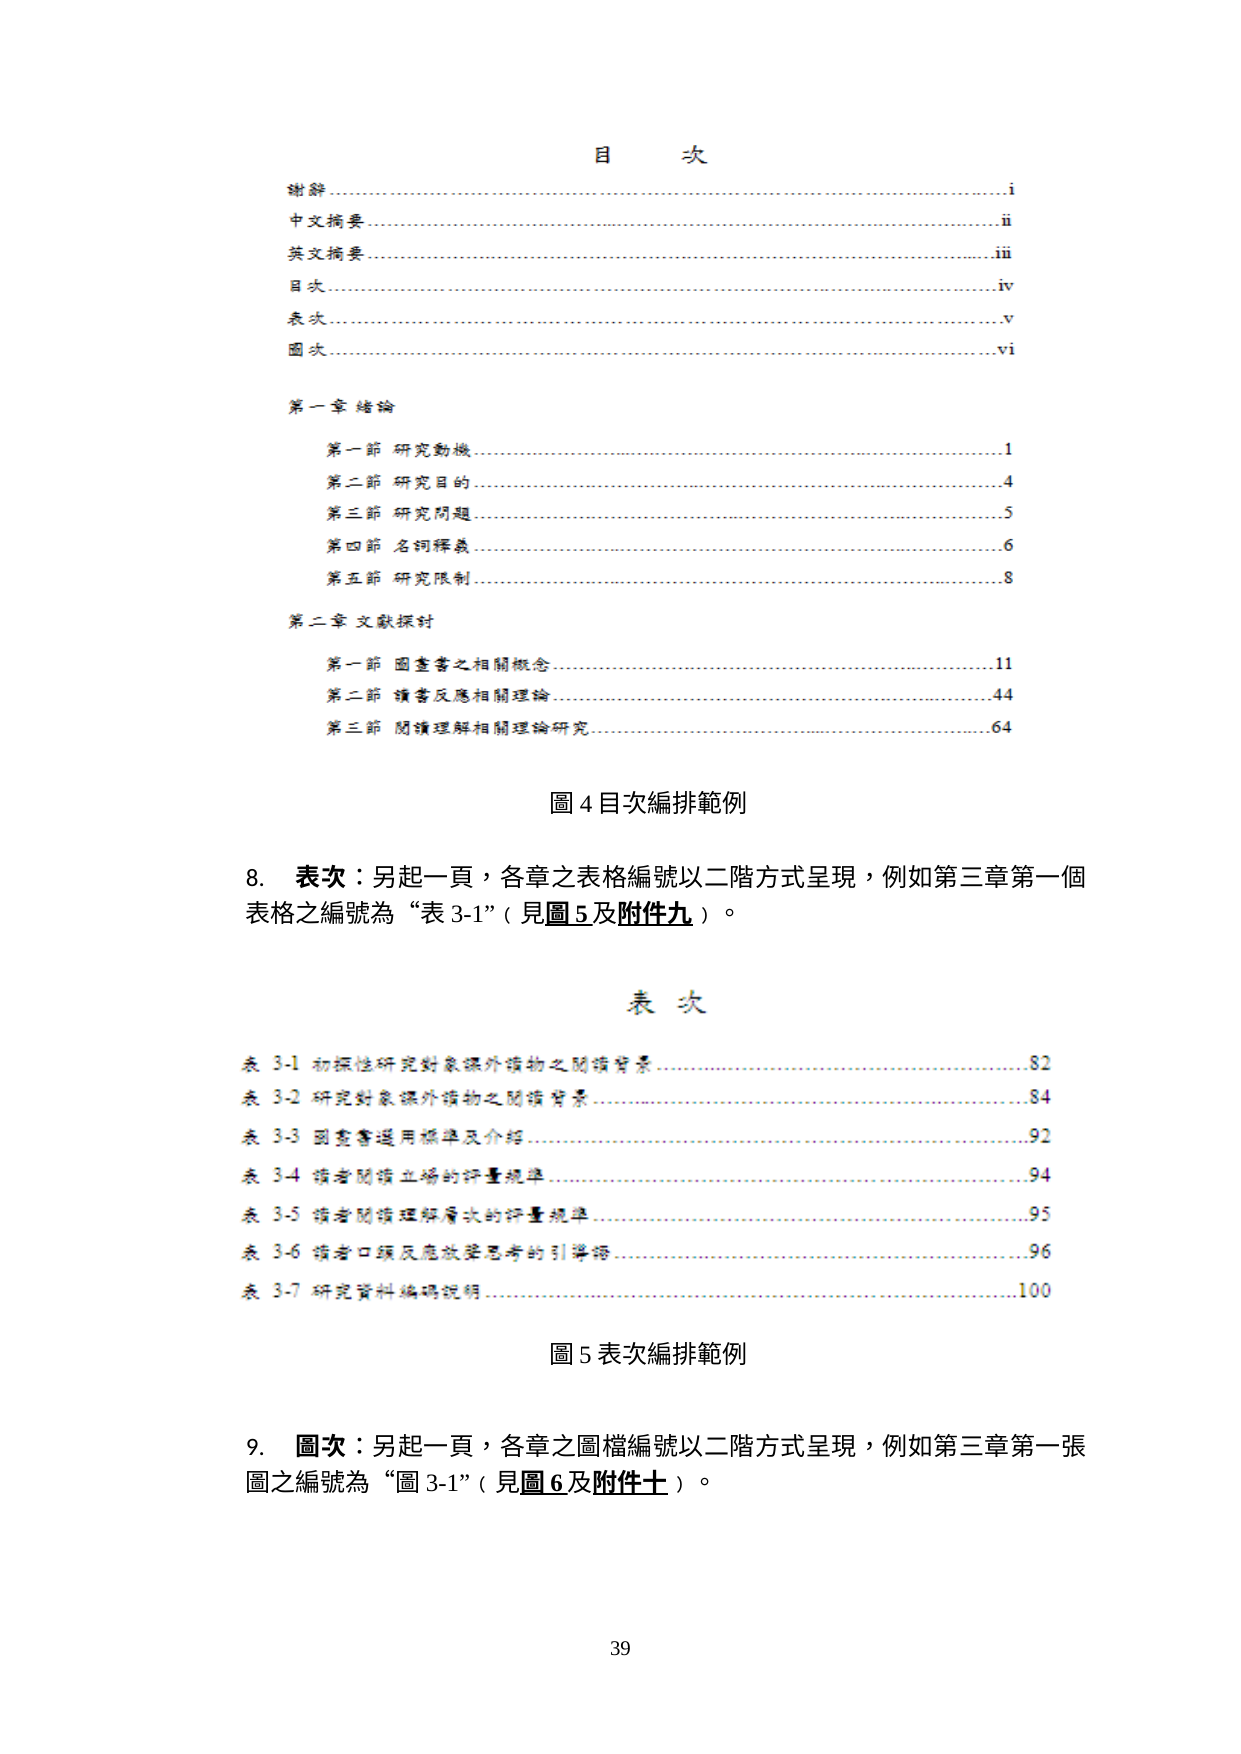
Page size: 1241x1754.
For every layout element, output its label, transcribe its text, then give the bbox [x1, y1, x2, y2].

text 圖5 表次編排範例 [207, 1334, 1089, 1370]
list 表次：另起一頁，各章之表格編號以二階方式呈現，例如第三章第一個表格之編號為“表3-1”﹙見圖5及附件九﹚。 [246, 857, 1089, 930]
text 圖4目次編排範例 [207, 783, 1089, 820]
list 圖次：另起一頁，各章之圖檔編號以二階方式呈現，例如第三章第一張圖之編號為“圖3-1”﹙見圖6及附件十﹚。 [246, 1426, 1089, 1498]
